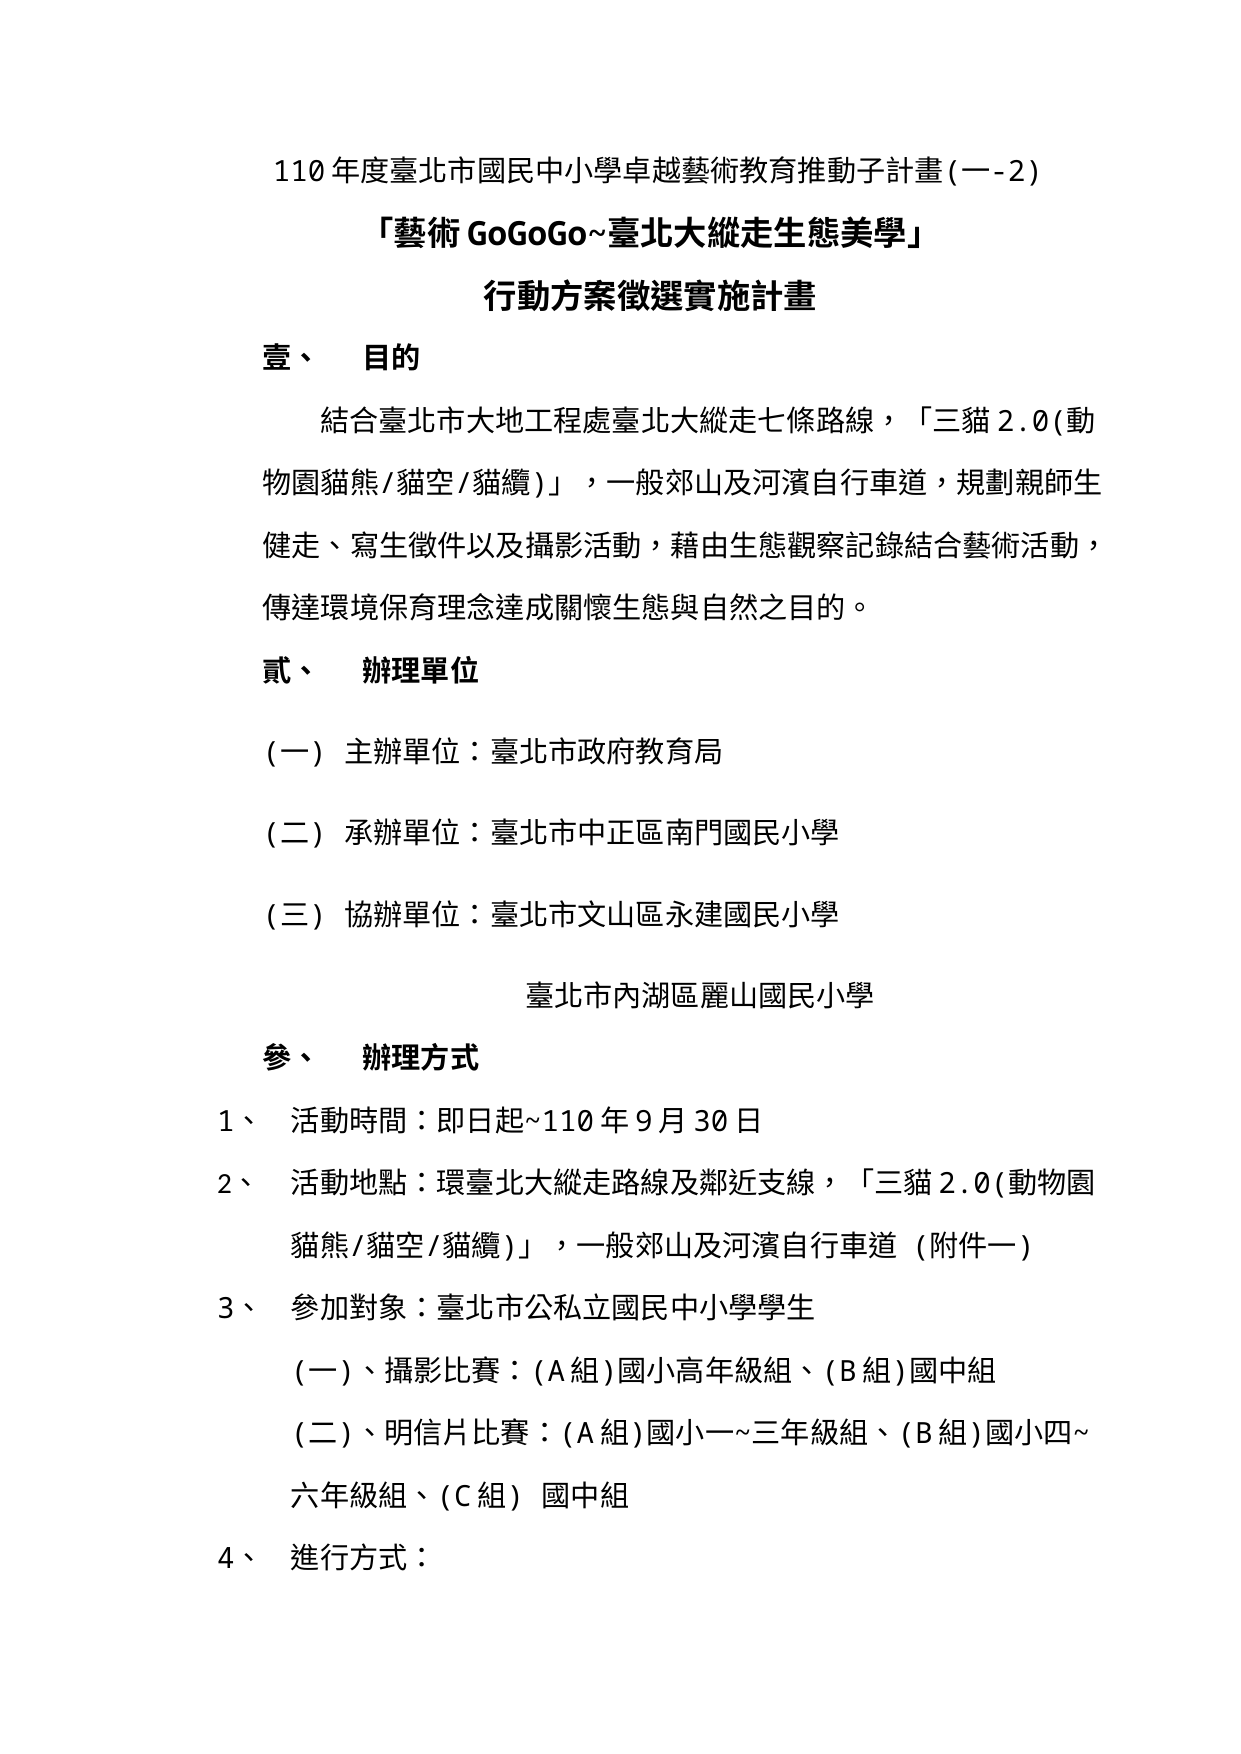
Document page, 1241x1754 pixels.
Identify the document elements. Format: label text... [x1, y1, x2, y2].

text (三) 協辦單位：臺北市文山區永建國民小學 [262, 871, 1098, 933]
list 進行方式： [217, 1514, 1107, 1577]
text 臺北市內湖區麗山國民小學 [262, 952, 1098, 1014]
list 參加對象：臺北市公私立國民中小學學生 [217, 1264, 1107, 1327]
text 「藝術GoGoGo~臺北大縱走生態美學」 [187, 189, 1113, 252]
text 110年度臺北市國民中小學卓越藝術教育推動子計畫(一-2) [202, 127, 1113, 189]
text (二) 承辦單位：臺北市中正區南門國民小學 [262, 789, 1098, 852]
list 目的 [262, 314, 1107, 377]
text (一)、攝影比賽：(A組)國小高年級組、(B組)國中組 [291, 1327, 1107, 1389]
text 行動方案徵選實施計畫 [187, 252, 1113, 314]
list 活動地點：環臺北大縱走路線及鄰近支線，「三貓2.0(動物園貓熊/貓空/貓纜)」，一般郊山及河濱自行車道 (附件一) [217, 1139, 1107, 1264]
text (一) 主辦單位：臺北市政府教育局 [262, 708, 1098, 771]
list 辦理方式 [262, 1014, 1107, 1077]
text (二)、明信片比賽：(A組)國小一~三年級組、(B組)國小四~六年級組、(C組) 國中組 [291, 1389, 1107, 1514]
list 辦理單位 [262, 627, 1107, 689]
text 結合臺北市大地工程處臺北大縱走七條路線，「三貓2.0(動物園貓熊/貓空/貓纜)」，一般郊山及河濱自行車道，規劃親師生健走、寫生徵件以及攝影活動，藉由生態觀察記錄結合藝術活動，傳達環境保育理念達成關懷生態與自然之目的。 [262, 377, 1112, 627]
list 活動時間：即日起~110年9月30日 [217, 1077, 1107, 1139]
